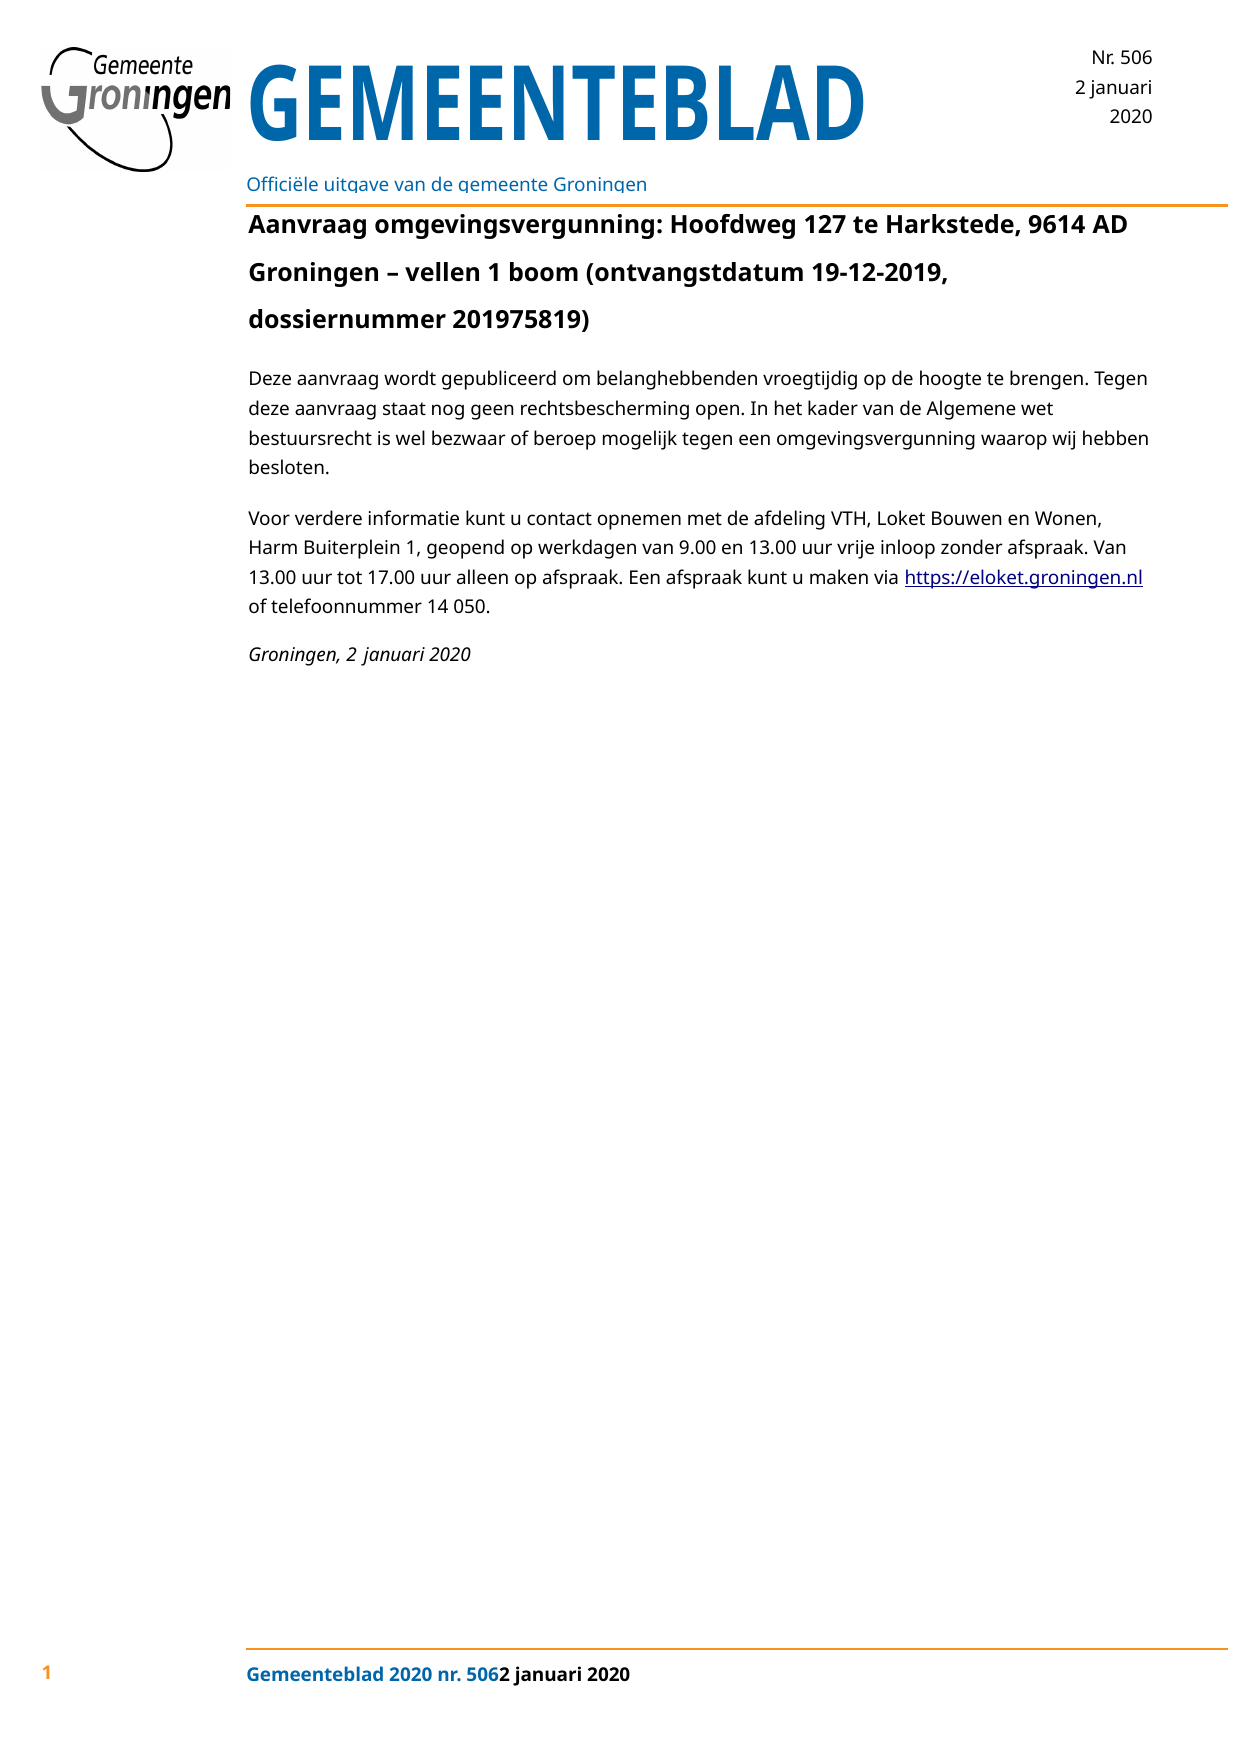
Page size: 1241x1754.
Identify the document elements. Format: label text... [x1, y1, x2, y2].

text Deze aanvraag wordt gepubliceerd om belanghebbenden vroegtijdig op de hoogte te brengen. Tegen deze aanvraag staat nog geen rechtsbescherming open. In het kader van de Algemene wet bestuursrecht is wel bezwaar of beroep mogelijk tegen een omgevingsvergunning waarop wij hebben besloten. [248, 366, 1152, 480]
picture [41, 47, 231, 172]
text Groningen, 2 januari 2020 [248, 641, 1152, 667]
text Voor verdere informatie kunt u contact opnemen met de afdeling VTH, Loket Bouwen en Wonen, Harm Buiterplein 1, geopend op werkdagen van 9.00 en 13.00 uur vrije inloop zonder afspraak. Van 13.00 uur tot 17.00 uur alleen op afspraak. Een afspraak kunt u maken via https://eloket.groningen.nl of telefoonnummer 14 050. [248, 505, 1152, 619]
text Aanvraag omgevingsvergunning: Hoofdweg 127 te Harkstede, 9614 AD Groningen – vellen 1 boom (ontvangstdatum 19-12-2019, dossiernummer 201975819) [248, 207, 1152, 336]
